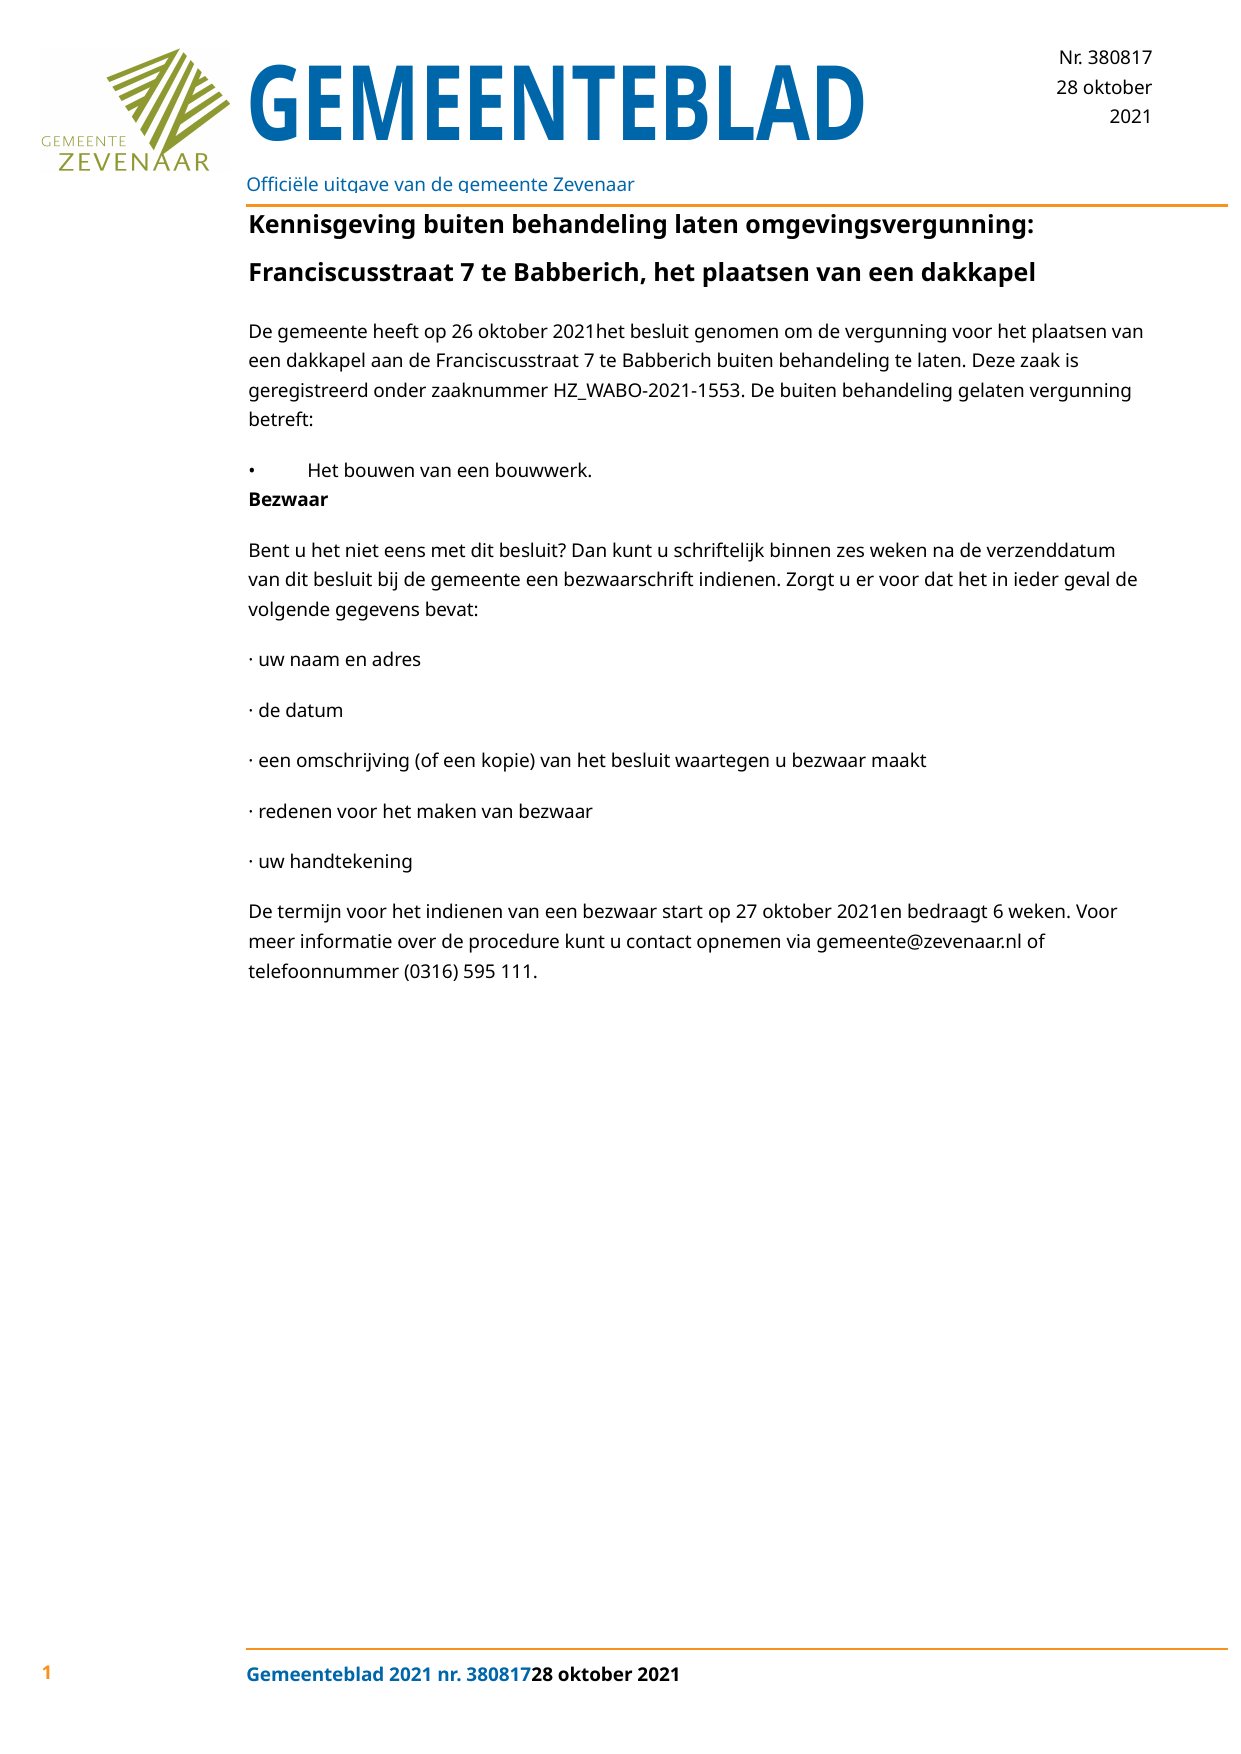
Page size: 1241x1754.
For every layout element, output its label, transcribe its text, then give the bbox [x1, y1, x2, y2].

text · uw naam en adres [248, 647, 1152, 672]
text · redenen voor het maken van bezwaar [248, 798, 1152, 824]
text De gemeente heeft op 26 oktober 2021het besluit genomen om de vergunning voor het plaatsen van een dakkapel aan de Franciscusstraat 7 te Babberich buiten behandeling te laten. Deze zaak is geregistreerd onder zaaknummer HZ_WABO-2021-1553. De buiten behandeling gelaten vergunning betreft: [248, 318, 1152, 432]
text · de datum [248, 697, 1152, 723]
text · een omschrijving (of een kopie) van het besluit waartegen u bezwaar maakt [248, 747, 1152, 773]
picture [41, 47, 231, 172]
text Bezwaar [248, 487, 1152, 512]
text De termijn voor het indienen van een bezwaar start op 27 oktober 2021en bedraagt 6 weken. Voor meer informatie over de procedure kunt u contact opnemen via gemeente@zevenaar.nl of telefoonnummer (0316) 595 111. [248, 899, 1152, 984]
text Bent u het niet eens met dit besluit? Dan kunt u schriftelijk binnen zes weken na de verzenddatum van dit besluit bij de gemeente een bezwaarschrift indienen. Zorgt u er voor dat het in ieder geval de volgende gegevens bevat: [248, 537, 1152, 622]
text · uw handtekening [248, 848, 1152, 874]
list Het bouwen van een bouwwerk. [248, 457, 1152, 483]
text Kennisgeving buiten behandeling laten omgevingsvergunning: Franciscusstraat 7 te Babberich, het plaatsen van een dakkapel [248, 207, 1152, 288]
